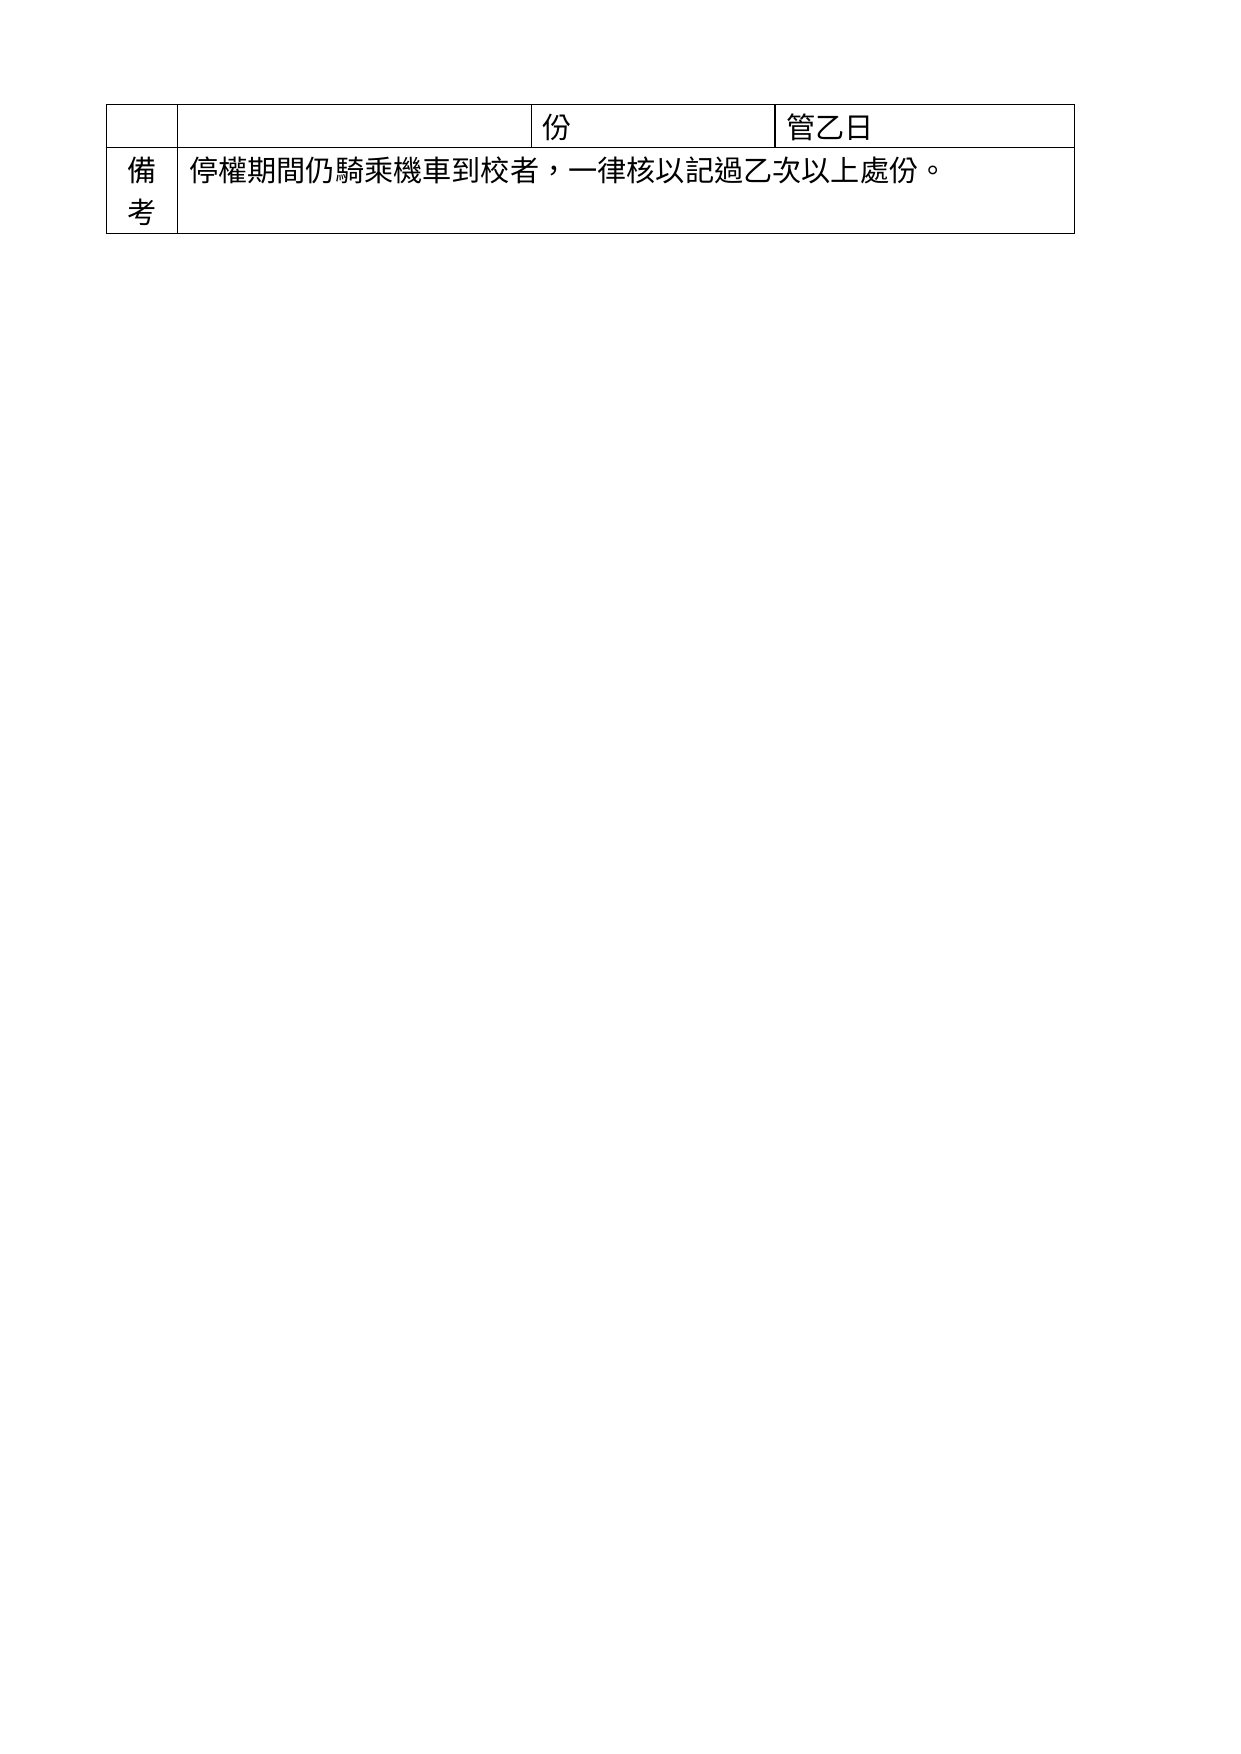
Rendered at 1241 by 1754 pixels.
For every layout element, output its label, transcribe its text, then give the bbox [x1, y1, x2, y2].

table_cell 管乙日 [776, 105, 1074, 147]
table_cell 停權期間仍騎乘機車到校者，一律核以記過乙次以上處份。 [178, 148, 1074, 232]
table_cell 份 [532, 105, 774, 147]
table_cell [107, 105, 177, 147]
table_cell [178, 105, 531, 147]
table_cell 備考 [107, 148, 177, 232]
